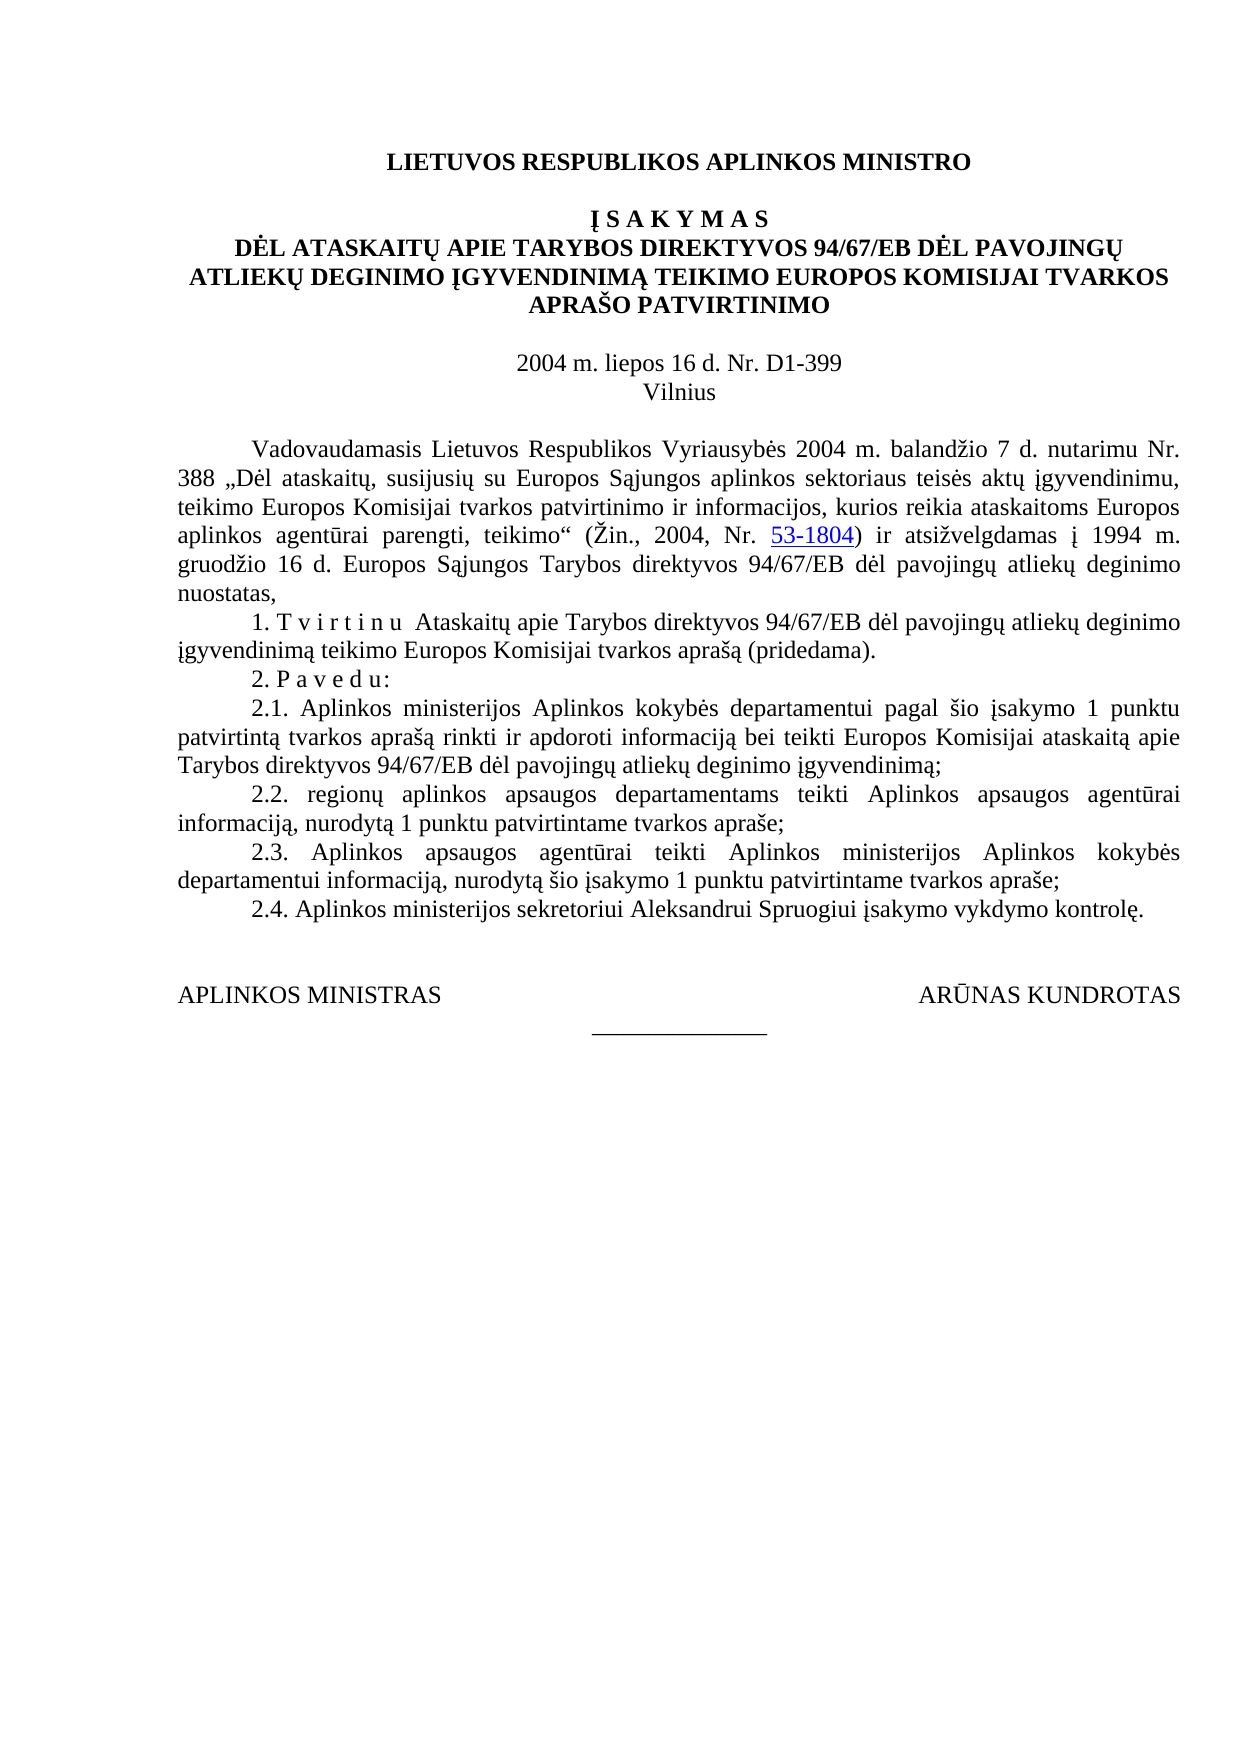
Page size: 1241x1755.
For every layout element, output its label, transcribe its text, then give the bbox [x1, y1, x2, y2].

text DĖL ATASKAITŲ APIE TARYBOS DIREKTYVOS 94/67/EB DĖL PAVOJINGŲ ATLIEKŲ DEGINIMO ĮGYVENDINIMĄ TEIKIMO EUROPOS KOMISIJAI TVARKOS APRAŠO PATVIRTINIMO [177, 233, 1181, 319]
text Į S A K Y M A S [177, 204, 1181, 233]
text 2. Pavedu: [177, 664, 1181, 693]
text Vilnius [177, 377, 1181, 406]
text 2.2. regionų aplinkos apsaugos departamentams teikti Aplinkos apsaugos agentūrai informaciją, nurodytą 1 punktu patvirtintame tvarkos apraše; [177, 779, 1181, 837]
text 2.1. Aplinkos ministerijos Aplinkos kokybės departamentui pagal šio įsakymo 1 punktu patvirtintą tvarkos aprašą rinkti ir apdoroti informaciją bei teikti Europos Komisijai ataskaitą apie Tarybos direktyvos 94/67/EB dėl pavojingų atliekų deginimo įgyvendinimą; [177, 693, 1181, 779]
text Vadovaudamasis Lietuvos Respublikos Vyriausybės 2004 m. balandžio 7 d. nutarimu Nr. 388 „Dėl ataskaitų, susijusių su Europos Sąjungos aplinkos sektoriaus teisės aktų įgyvendinimu, teikimo Europos Komisijai tvarkos patvirtinimo ir informacijos, kurios reikia ataskaitoms Europos aplinkos agentūrai parengti, teikimo“ (Žin., 2004, Nr. 53-1804) ir atsižvelgdamas į 1994 m. gruodžio 16 d. Europos Sąjungos Tarybos direktyvos 94/67/EB dėl pavojingų atliekų deginimo nuostatas, [177, 434, 1181, 607]
text Aplinkos Ministras Arūnas Kundrotas [177, 981, 1181, 1009]
text 1. Tvirtinu Ataskaitų apie Tarybos direktyvos 94/67/EB dėl pavojingų atliekų deginimo įgyvendinimą teikimo Europos Komisijai tvarkos aprašą (pridedama). [177, 607, 1181, 664]
text 2004 m. liepos 16 d. Nr. D1-399 [177, 348, 1181, 377]
text LIETUVOS RESPUBLIKOS APLINKOS MINISTRO [177, 147, 1181, 176]
text 2.4. Aplinkos ministerijos sekretoriui Aleksandrui Spruogiui įsakymo vykdymo kontrolę. [177, 894, 1181, 923]
text ______________ [177, 1009, 1181, 1038]
text 2.3. Aplinkos apsaugos agentūrai teikti Aplinkos ministerijos Aplinkos kokybės departamentui informaciją, nurodytą šio įsakymo 1 punktu patvirtintame tvarkos apraše; [177, 837, 1181, 894]
